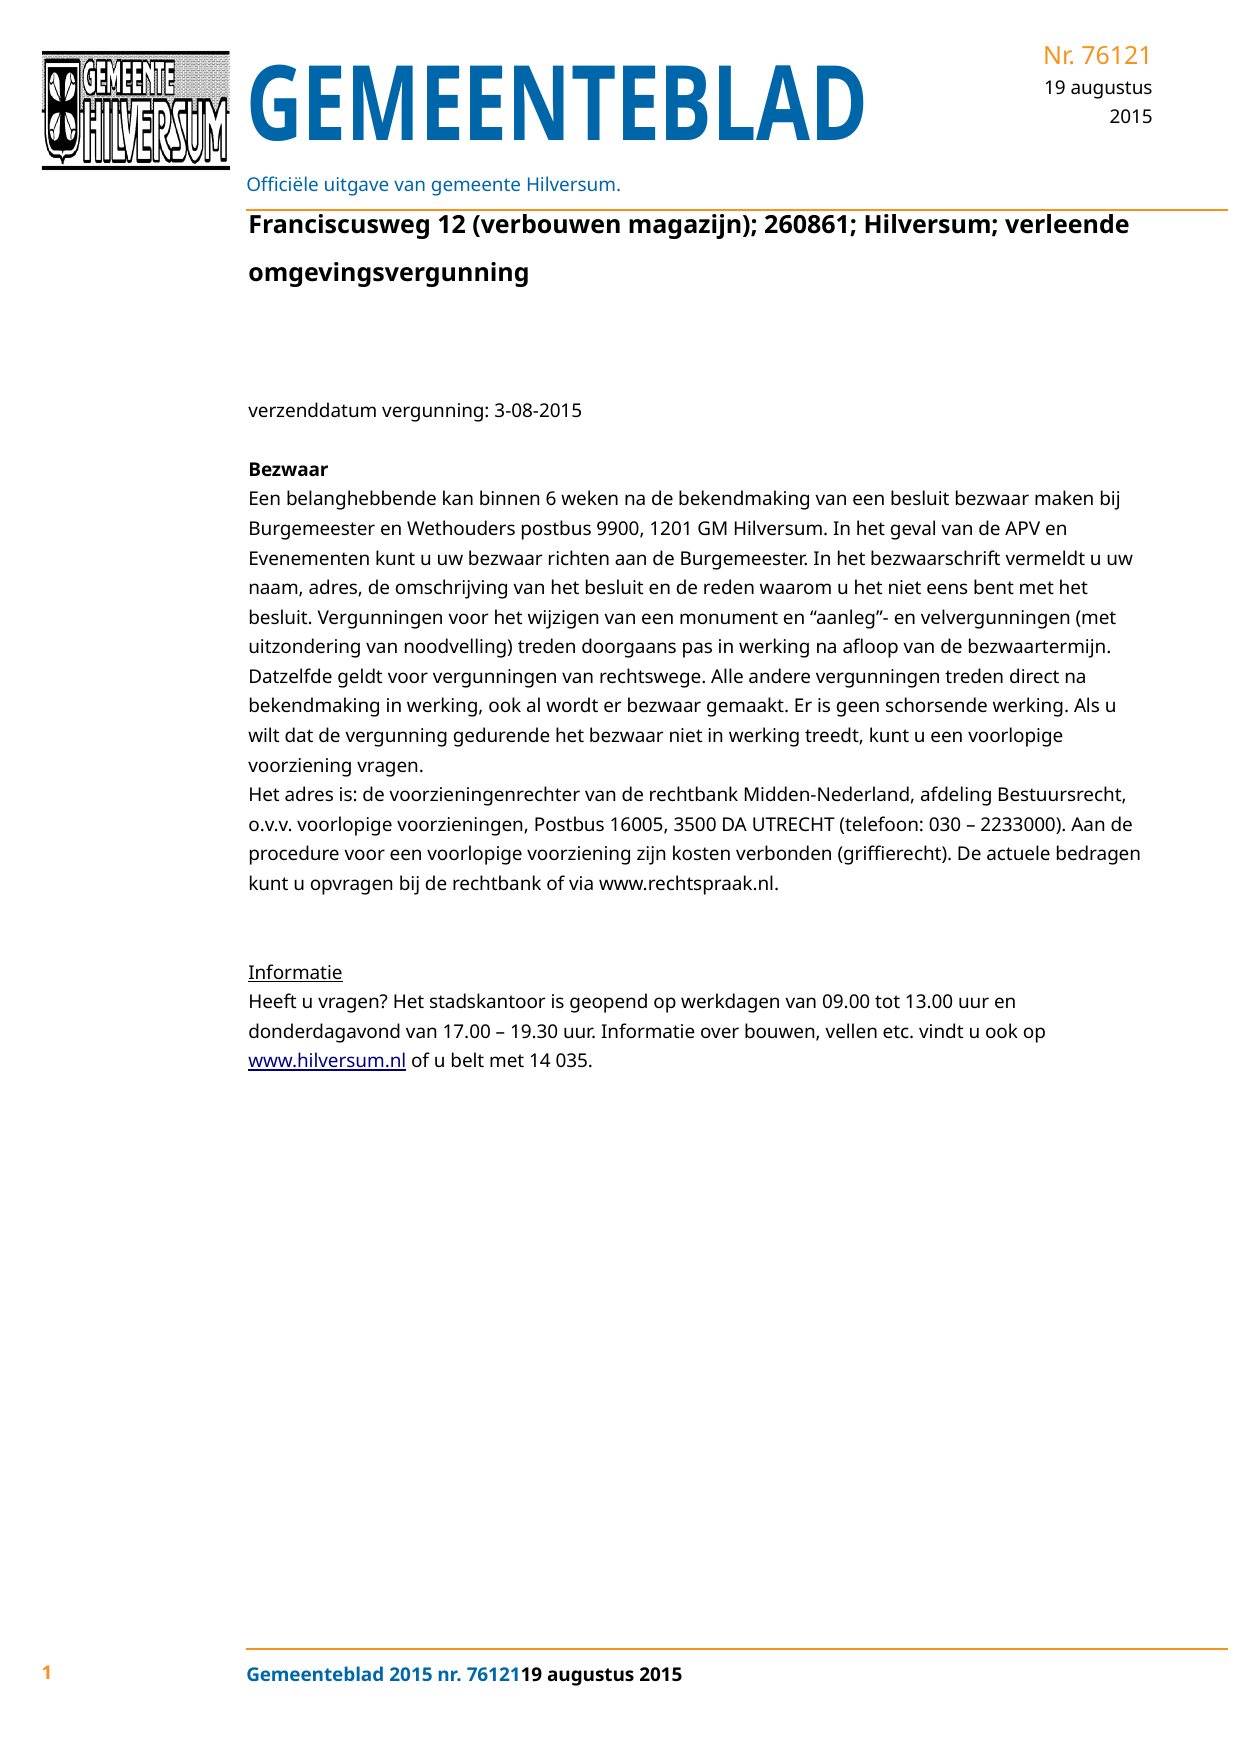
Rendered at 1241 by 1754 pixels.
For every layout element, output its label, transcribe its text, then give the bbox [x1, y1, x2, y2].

text Het adres is: de voorzieningenrechter van de rechtbank Midden-Nederland, afdeling Bestuursrecht, o.v.v. voorlopige voorzieningen, Postbus 16005, 3500 DA UTRECHT (telefoon: 030 – 2233000). Aan de procedure voor een voorlopige voorziening zijn kosten verbonden (griffierecht). De actuele bedragen kunt u opvragen bij de rechtbank of via www.rechtspraak.nl. [248, 781, 1152, 896]
text Heeft u vragen? Het stadskantoor is geopend op werkdagen van 09.00 tot 13.00 uur en donderdagavond van 17.00 – 19.30 uur. Informatie over bouwen, vellen etc. vindt u ook op www.hilversum.nl of u belt met 14 035. [248, 988, 1152, 1073]
text Informatie [248, 959, 1152, 984]
text Een belanghebbende kan binnen 6 weken na de bekendmaking van een besluit bezwaar maken bij Burgemeester en Wethouders postbus 9900, 1201 GM Hilversum. In het geval van de APV en Evenementen kunt u uw bezwaar richten aan de Burgemeester. In het bezwaarschrift vermeldt u uw naam, adres, de omschrijving van het besluit en de reden waarom u het niet eens bent met het besluit. Vergunningen voor het wijzigen van een monument en “aanleg”- en velvergunningen (met uitzondering van noodvelling) treden doorgaans pas in werking na afloop van de bezwaartermijn. Datzelfde geldt voor vergunningen van rechtswege. Alle andere vergunningen treden direct na bekendmaking in werking, ook al wordt er bezwaar gemaakt. Er is geen schorsende werking. Als u wilt dat de vergunning gedurende het bezwaar niet in werking treedt, kunt u een voorlopige voorziening vragen. [248, 486, 1152, 777]
text Bezwaar [248, 456, 1152, 482]
text verzenddatum vergunning: 3-08-2015 [248, 397, 1152, 422]
picture [41, 47, 231, 172]
text Franciscusweg 12 (verbouwen magazijn); 260861; Hilversum; verleende omgevingsvergunning [248, 211, 1152, 288]
